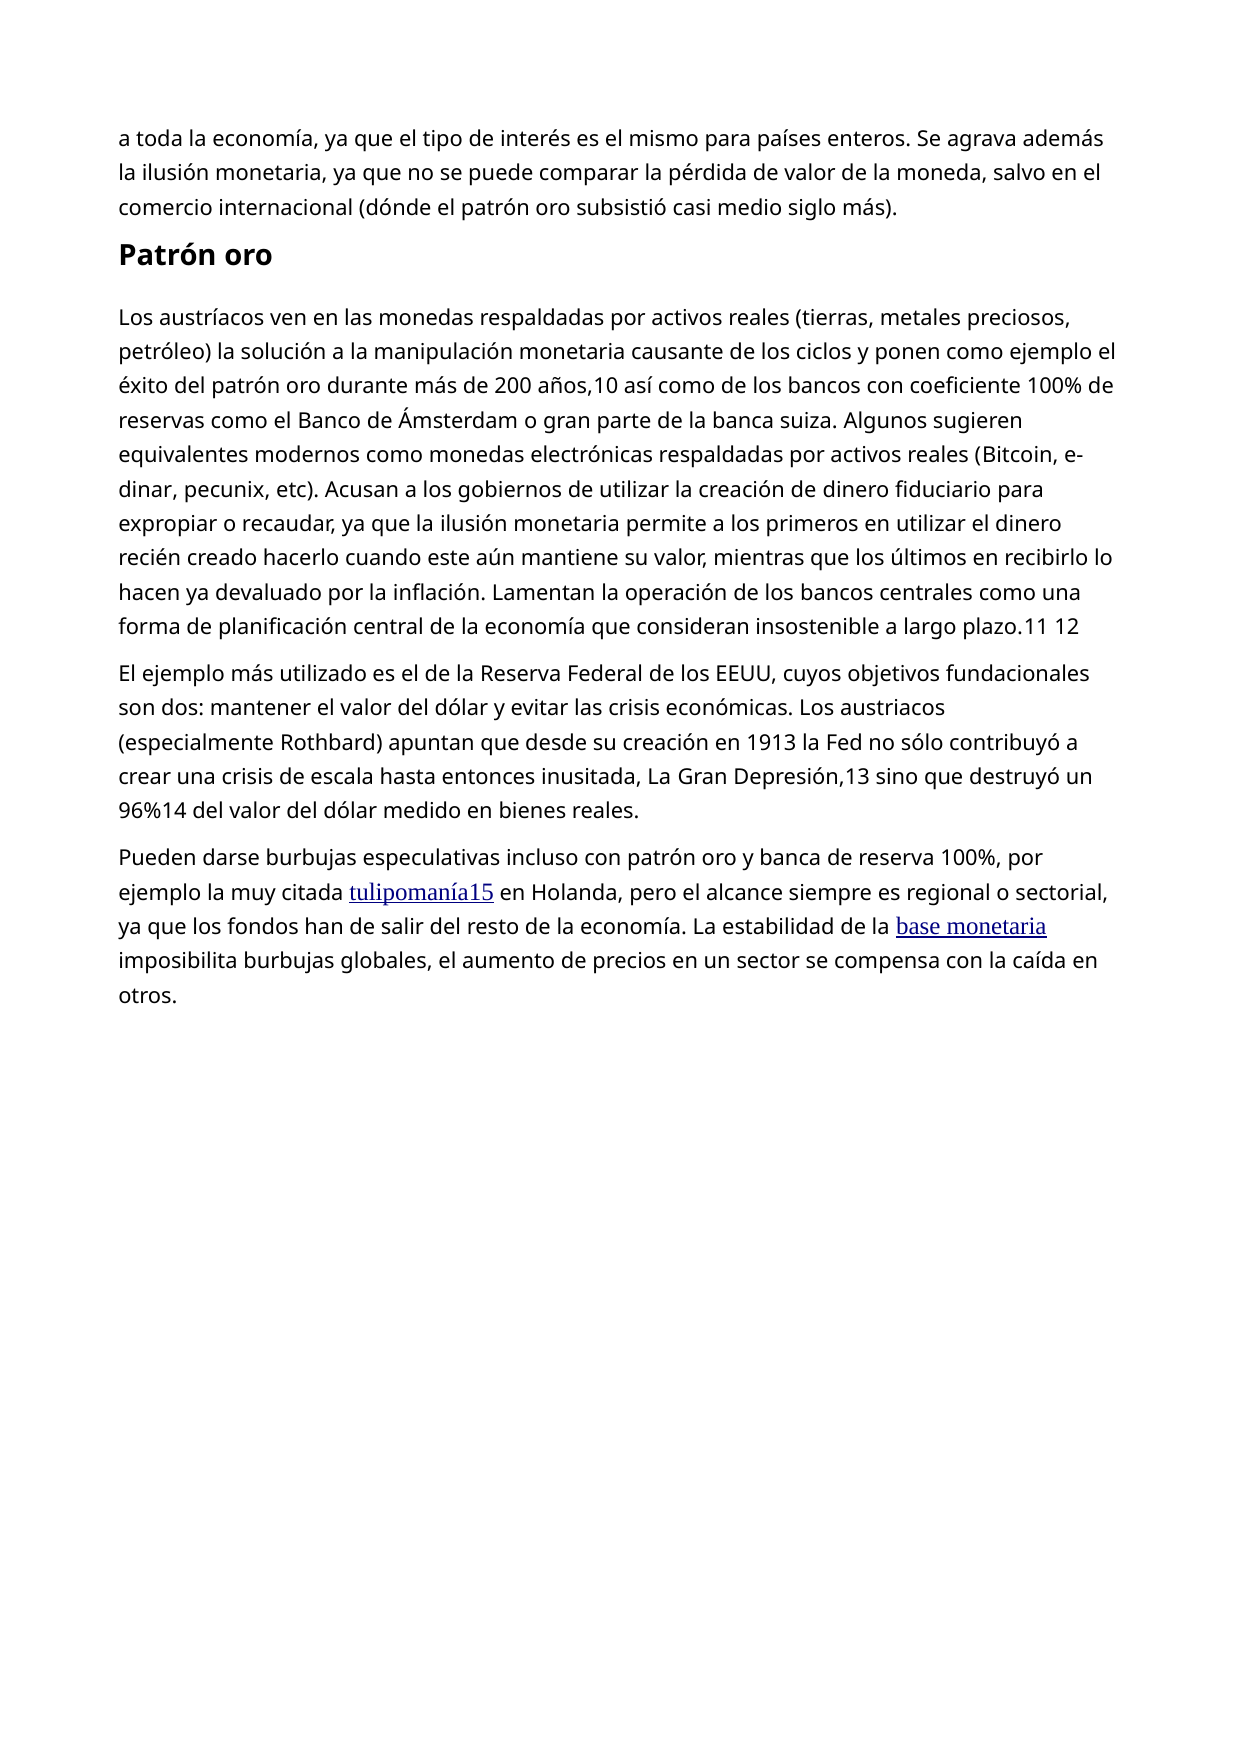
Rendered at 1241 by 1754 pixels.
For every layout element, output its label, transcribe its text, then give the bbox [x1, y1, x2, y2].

text El ejemplo más utilizado es el de la Reserva Federal de los EEUU, cuyos objetivos fundacionales son dos: mantener el valor del dólar y evitar las crisis económicas. Los austriacos (especialmente Rothbard) apuntan que desde su creación en 1913 la Fed no sólo contribuyó a crear una crisis de escala hasta entonces inusitada, La Gran Depresión,13 sino que destruyó un 96%14 del valor del dólar medido en bienes reales. [118, 653, 1122, 825]
text a toda la economía, ya que el tipo de interés es el mismo para países enteros. Se agrava además la ilusión monetaria, ya que no se puede comparar la pérdida de valor de la moneda, salvo en el comercio internacional (dónde el patrón oro subsistió casi medio siglo más). [118, 118, 1122, 221]
text Los austríacos ven en las monedas respaldadas por activos reales (tierras, metales preciosos, petróleo) la solución a la manipulación monetaria causante de los ciclos y ponen como ejemplo el éxito del patrón oro durante más de 200 años,10 así como de los bancos con coeficiente 100% de reservas como el Banco de Ámsterdam o gran parte de la banca suiza. Algunos sugieren equivalentes modernos como monedas electrónicas respaldadas por activos reales (Bitcoin, e-dinar, pecunix, etc). Acusan a los gobiernos de utilizar la creación de dinero fiduciario para expropiar o recaudar, ya que la ilusión monetaria permite a los primeros en utilizar el dinero recién creado hacerlo cuando este aún mantiene su valor, mientras que los últimos en recibirlo lo hacen ya devaluado por la inflación. Lamentan la operación de los bancos centrales como una forma de planificación central de la economía que consideran insostenible a largo plazo.11 12 [118, 297, 1122, 641]
subtitle Patrón oro [118, 234, 1122, 273]
text Pueden darse burbujas especulativas incluso con patrón oro y banca de reserva 100%, por ejemplo la muy citada tulipomanía15 en Holanda, pero el alcance siempre es regional o sectorial, ya que los fondos han de salir del resto de la economía. La estabilidad de la base monetaria imposibilita burbujas globales, el aumento de precios en un sector se compensa con la caída en otros. [118, 838, 1122, 1010]
